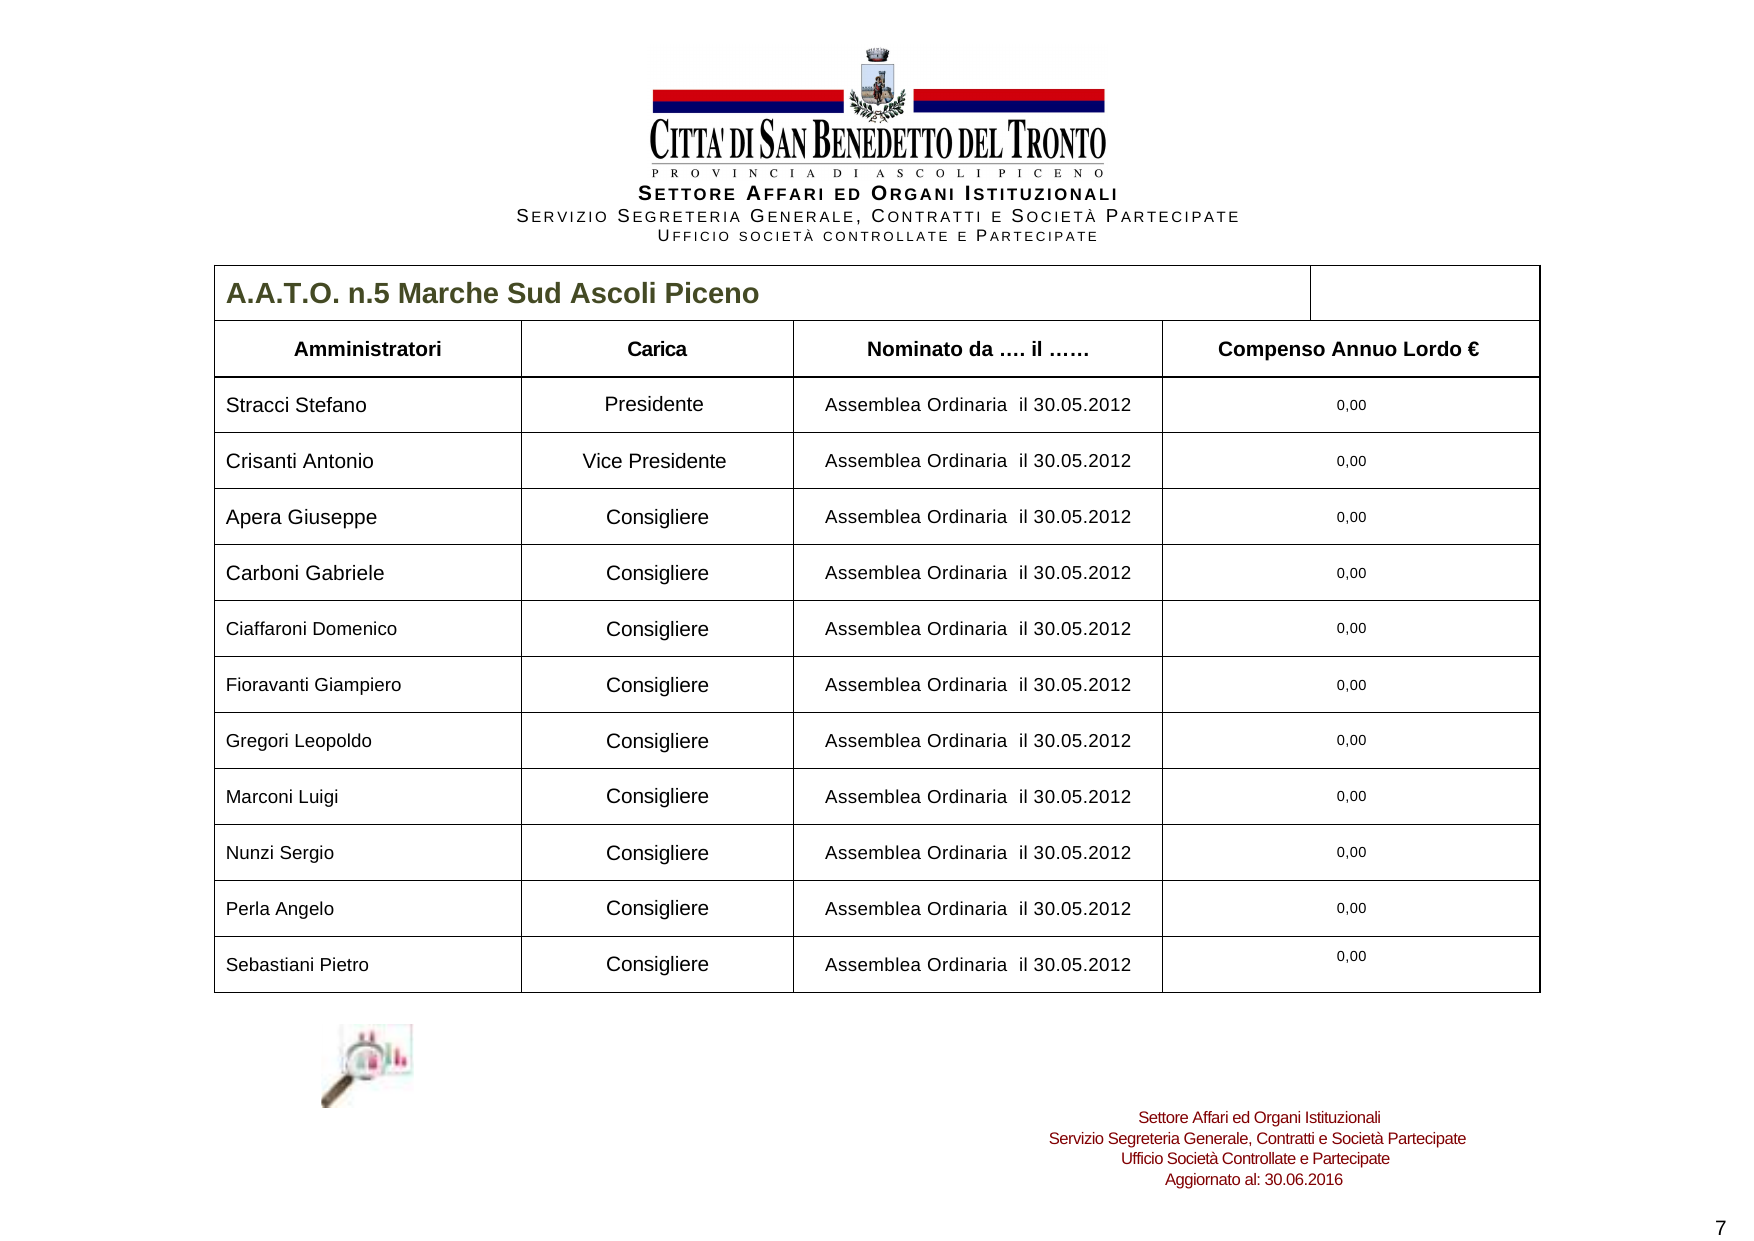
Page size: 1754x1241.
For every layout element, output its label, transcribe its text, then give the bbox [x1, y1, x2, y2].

table_cell Nominato da …. il …… [794, 321, 1162, 376]
picture [647, 44, 1108, 181]
table_cell Assemblea Ordinaria il 30.05.2012 [794, 433, 1162, 488]
table_cell 0,00 [1163, 769, 1539, 824]
table_cell Amministratori [215, 321, 521, 376]
table_cell Assemblea Ordinaria il 30.05.2012 [794, 769, 1162, 824]
table_cell 0,00 [1163, 657, 1539, 712]
table_cell Carica [522, 321, 793, 376]
table_cell 0,00 [1163, 825, 1539, 880]
table_cell 0,00 [1163, 713, 1539, 768]
table_cell Vice Presidente [522, 433, 793, 488]
table_cell Carboni Gabriele [215, 545, 521, 600]
table_cell Assemblea Ordinaria il 30.05.2012 [794, 881, 1162, 936]
table_cell Fioravanti Giampiero [215, 657, 521, 712]
table_cell Consigliere [522, 769, 793, 824]
table_cell 0,00 [1163, 378, 1539, 432]
table_header [1311, 266, 1539, 320]
table_cell Assemblea Ordinaria il 30.05.2012 [794, 601, 1162, 656]
table_cell Nunzi Sergio [215, 825, 521, 880]
table_cell Compenso Annuo Lordo € [1163, 321, 1539, 376]
table_cell 0,00 [1163, 881, 1539, 936]
table_cell Consigliere [522, 937, 793, 992]
table_cell Marconi Luigi [215, 769, 521, 824]
table_cell Assemblea Ordinaria il 30.05.2012 [794, 657, 1162, 712]
table_cell 0,00 [1163, 937, 1539, 992]
table_cell Assemblea Ordinaria il 30.05.2012 [794, 545, 1162, 600]
table_cell Consigliere [522, 489, 793, 544]
table_cell Presidente [522, 378, 793, 432]
picture [321, 1024, 414, 1108]
table_cell Perla Angelo [215, 881, 521, 936]
table_cell Consigliere [522, 657, 793, 712]
table_cell Crisanti Antonio [215, 433, 521, 488]
table_header A.A.T.O. n.5 Marche Sud Ascoli Piceno [215, 266, 1310, 320]
table_cell Assemblea Ordinaria il 30.05.2012 [794, 378, 1162, 432]
table_cell Consigliere [522, 825, 793, 880]
table_cell Ciaffaroni Domenico [215, 601, 521, 656]
table_cell 0,00 [1163, 601, 1539, 656]
table_cell Assemblea Ordinaria il 30.05.2012 [794, 489, 1162, 544]
table_cell Consigliere [522, 713, 793, 768]
table_cell Sebastiani Pietro [215, 937, 521, 992]
table_cell Assemblea Ordinaria il 30.05.2012 [794, 713, 1162, 768]
table_cell Assemblea Ordinaria il 30.05.2012 [794, 825, 1162, 880]
table_cell 0,00 [1163, 545, 1539, 600]
table_cell Consigliere [522, 881, 793, 936]
table_cell Gregori Leopoldo [215, 713, 521, 768]
table_cell Stracci Stefano [215, 378, 521, 432]
table_cell Consigliere [522, 545, 793, 600]
table_cell 0,00 [1163, 489, 1539, 544]
table_cell 0,00 [1163, 433, 1539, 488]
table_cell Apera Giuseppe [215, 489, 521, 544]
table_cell Consigliere [522, 601, 793, 656]
table_cell Assemblea Ordinaria il 30.05.2012 [794, 937, 1162, 992]
